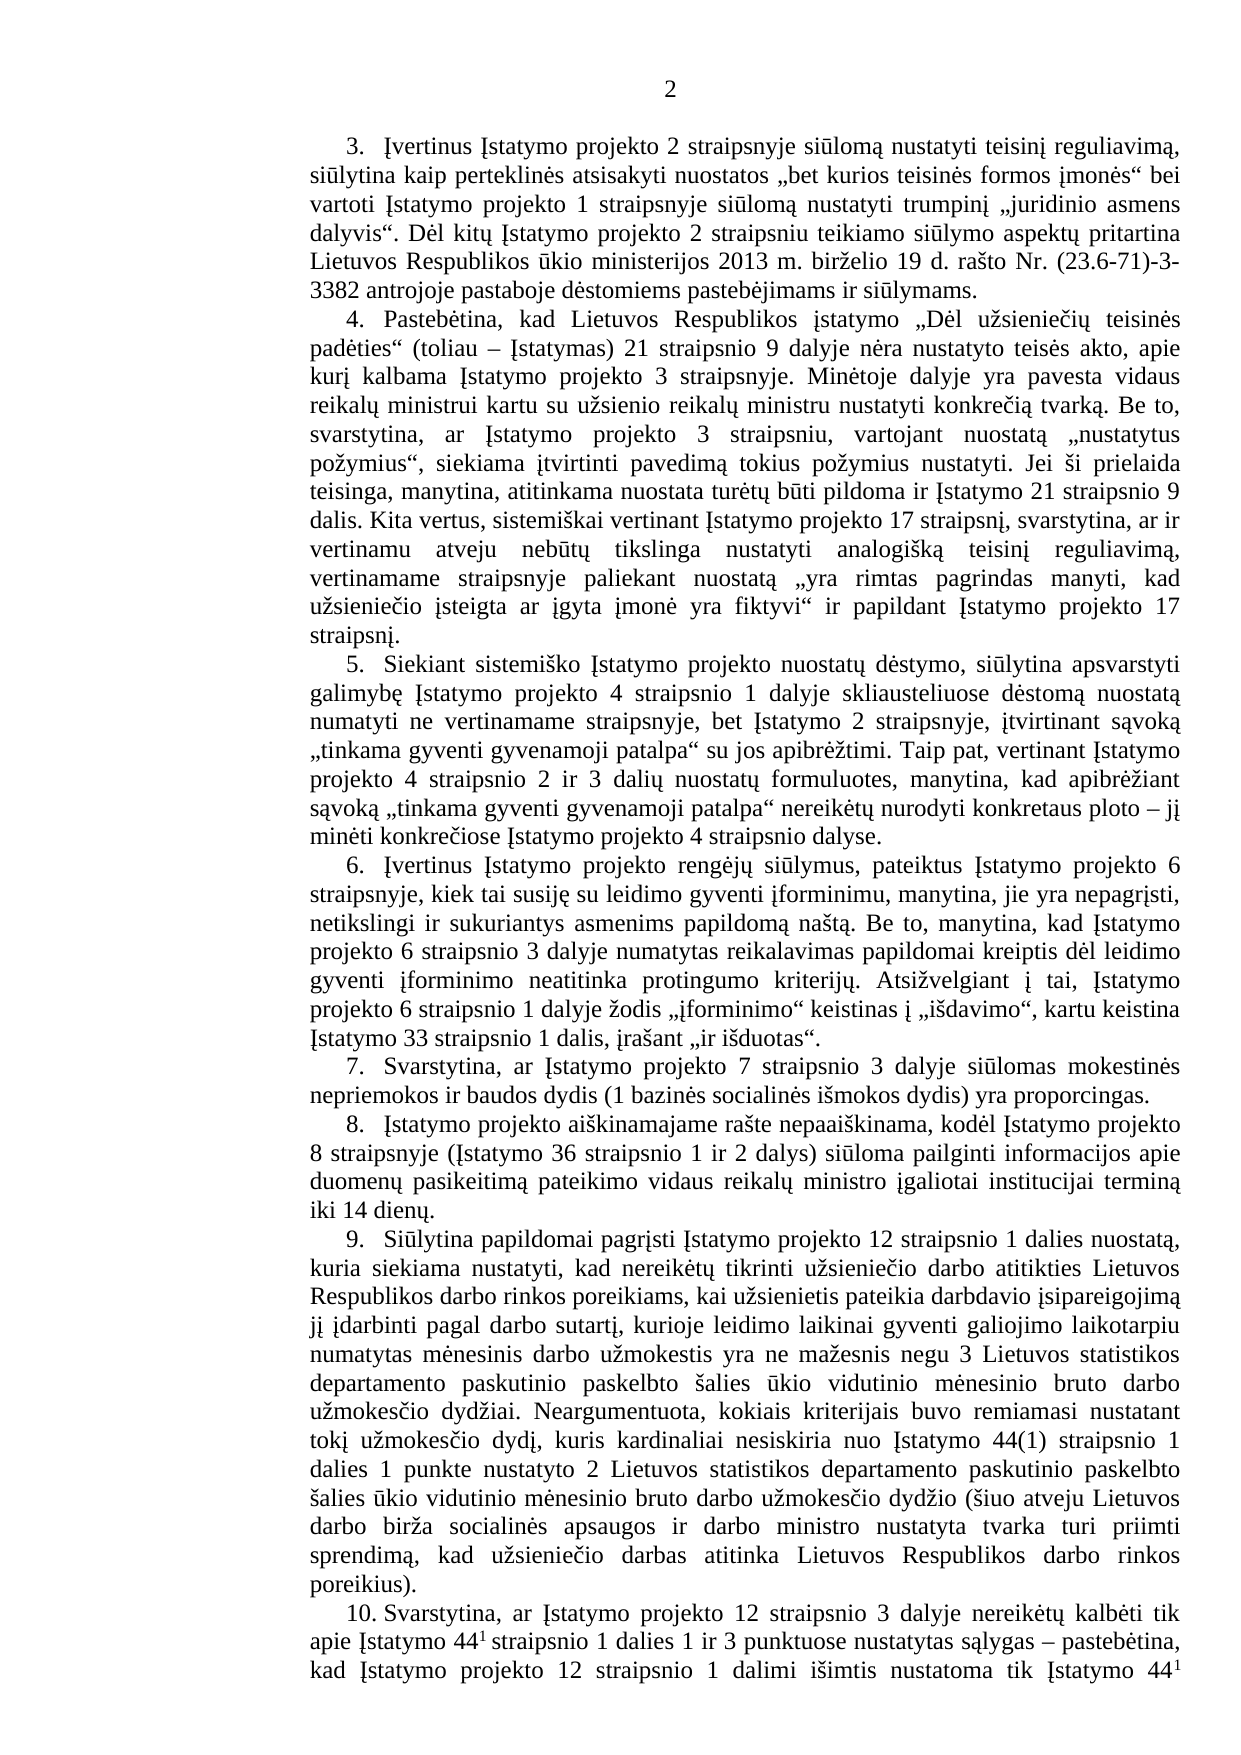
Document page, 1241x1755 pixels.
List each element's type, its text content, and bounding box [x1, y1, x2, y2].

list Pastebėtina, kad Lietuvos Respublikos įstatymo „Dėl užsieniečių teisinės padėties“ (toliau – Įstatymas) 21 straipsnio 9 dalyje nėra nustatyto teisės akto, apie kurį kalbama Įstatymo projekto 3 straipsnyje. Minėtoje dalyje yra pavesta vidaus reikalų ministrui kartu su užsienio reikalų ministru nustatyti konkrečią tvarką. Be to, svarstytina, ar Įstatymo projekto 3 straipsniu, vartojant nuostatą „nustatytus požymius“, siekiama įtvirtinti pavedimą tokius požymius nustatyti. Jei ši prielaida teisinga, manytina, atitinkama nuostata turėtų būti pildoma ir Įstatymo 21 straipsnio 9 dalis. Kita vertus, sistemiškai vertinant Įstatymo projekto 17 straipsnį, svarstytina, ar ir vertinamu atveju nebūtų tikslinga nustatyti analogišką teisinį reguliavimą, vertinamame straipsnyje paliekant nuostatą „yra rimtas pagrindas manyti, kad užsieniečio įsteigta ar įgyta įmonė yra fiktyvi“ ir papildant Įstatymo projekto 17 straipsnį. [272, 304, 1181, 649]
list Svarstytina, ar Įstatymo projekto 7 straipsnio 3 dalyje siūlomas mokestinės nepriemokos ir baudos dydis (1 bazinės socialinės išmokos dydis) yra proporcingas. [272, 1051, 1181, 1109]
list Siekiant sistemiško Įstatymo projekto nuostatų dėstymo, siūlytina apsvarstyti galimybę Įstatymo projekto 4 straipsnio 1 dalyje skliausteliuose dėstomą nuostatą numatyti ne vertinamame straipsnyje, bet Įstatymo 2 straipsnyje, įtvirtinant sąvoką „tinkama gyventi gyvenamoji patalpa“ su jos apibrėžtimi. Taip pat, vertinant Įstatymo projekto 4 straipsnio 2 ir 3 dalių nuostatų formuluotes, manytina, kad apibrėžiant sąvoką „tinkama gyventi gyvenamoji patalpa“ nereikėtų nurodyti konkretaus ploto – jį minėti konkrečiose Įstatymo projekto 4 straipsnio dalyse. [272, 649, 1181, 850]
list Siūlytina papildomai pagrįsti Įstatymo projekto 12 straipsnio 1 dalies nuostatą, kuria siekiama nustatyti, kad nereikėtų tikrinti užsieniečio darbo atitikties Lietuvos Respublikos darbo rinkos poreikiams, kai užsienietis pateikia darbdavio įsipareigojimą jį įdarbinti pagal darbo sutartį, kurioje leidimo laikinai gyventi galiojimo laikotarpiu numatytas mėnesinis darbo užmokestis yra ne mažesnis negu 3 Lietuvos statistikos departamento paskutinio paskelbto šalies ūkio vidutinio mėnesinio bruto darbo užmokesčio dydžiai. Neargumentuota, kokiais kriterijais buvo remiamasi nustatant tokį užmokesčio dydį, kuris kardinaliai nesiskiria nuo Įstatymo 44(1) straipsnio 1 dalies 1 punkte nustatyto 2 Lietuvos statistikos departamento paskutinio paskelbto šalies ūkio vidutinio mėnesinio bruto darbo užmokesčio dydžio (šiuo atveju Lietuvos darbo birža socialinės apsaugos ir darbo ministro nustatyta tvarka turi priimti sprendimą, kad užsieniečio darbas atitinka Lietuvos Respublikos darbo rinkos poreikius). [272, 1224, 1181, 1598]
list Įvertinus Įstatymo projekto rengėjų siūlymus, pateiktus Įstatymo projekto 6 straipsnyje, kiek tai susiję su leidimo gyventi įforminimu, manytina, jie yra nepagrįsti, netikslingi ir sukuriantys asmenims papildomą naštą. Be to, manytina, kad Įstatymo projekto 6 straipsnio 3 dalyje numatytas reikalavimas papildomai kreiptis dėl leidimo gyventi įforminimo neatitinka protingumo kriterijų. Atsižvelgiant į tai, Įstatymo projekto 6 straipsnio 1 dalyje žodis „įforminimo“ keistinas į „išdavimo“, kartu keistina Įstatymo 33 straipsnio 1 dalis, įrašant „ir išduotas“. [272, 850, 1181, 1051]
list Įvertinus Įstatymo projekto 2 straipsnyje siūlomą nustatyti teisinį reguliavimą, siūlytina kaip perteklinės atsisakyti nuostatos „bet kurios teisinės formos įmonės“ bei vartoti Įstatymo projekto 1 straipsnyje siūlomą nustatyti trumpinį „juridinio asmens dalyvis“. Dėl kitų Įstatymo projekto 2 straipsniu teikiamo siūlymo aspektų pritartina Lietuvos Respublikos ūkio ministerijos 2013 m. birželio 19 d. rašto Nr. (23.6-71)-3-3382 antrojoje pastaboje dėstomiems pastebėjimams ir siūlymams. [272, 131, 1181, 304]
list Svarstytina, ar Įstatymo projekto 12 straipsnio 3 dalyje nereikėtų kalbėti tik apie Įstatymo 441 straipsnio 1 dalies 1 ir 3 punktuose nustatytas sąlygas – pastebėtina, kad Įstatymo projekto 12 straipsnio 1 dalimi išimtis nustatoma tik Įstatymo 441 [272, 1598, 1181, 1684]
list Įstatymo projekto aiškinamajame rašte nepaaiškinama, kodėl Įstatymo projekto 8 straipsnyje (Įstatymo 36 straipsnio 1 ir 2 dalys) siūloma pailginti informacijos apie duomenų pasikeitimą pateikimo vidaus reikalų ministro įgaliotai institucijai terminą iki 14 dienų. [272, 1109, 1181, 1224]
